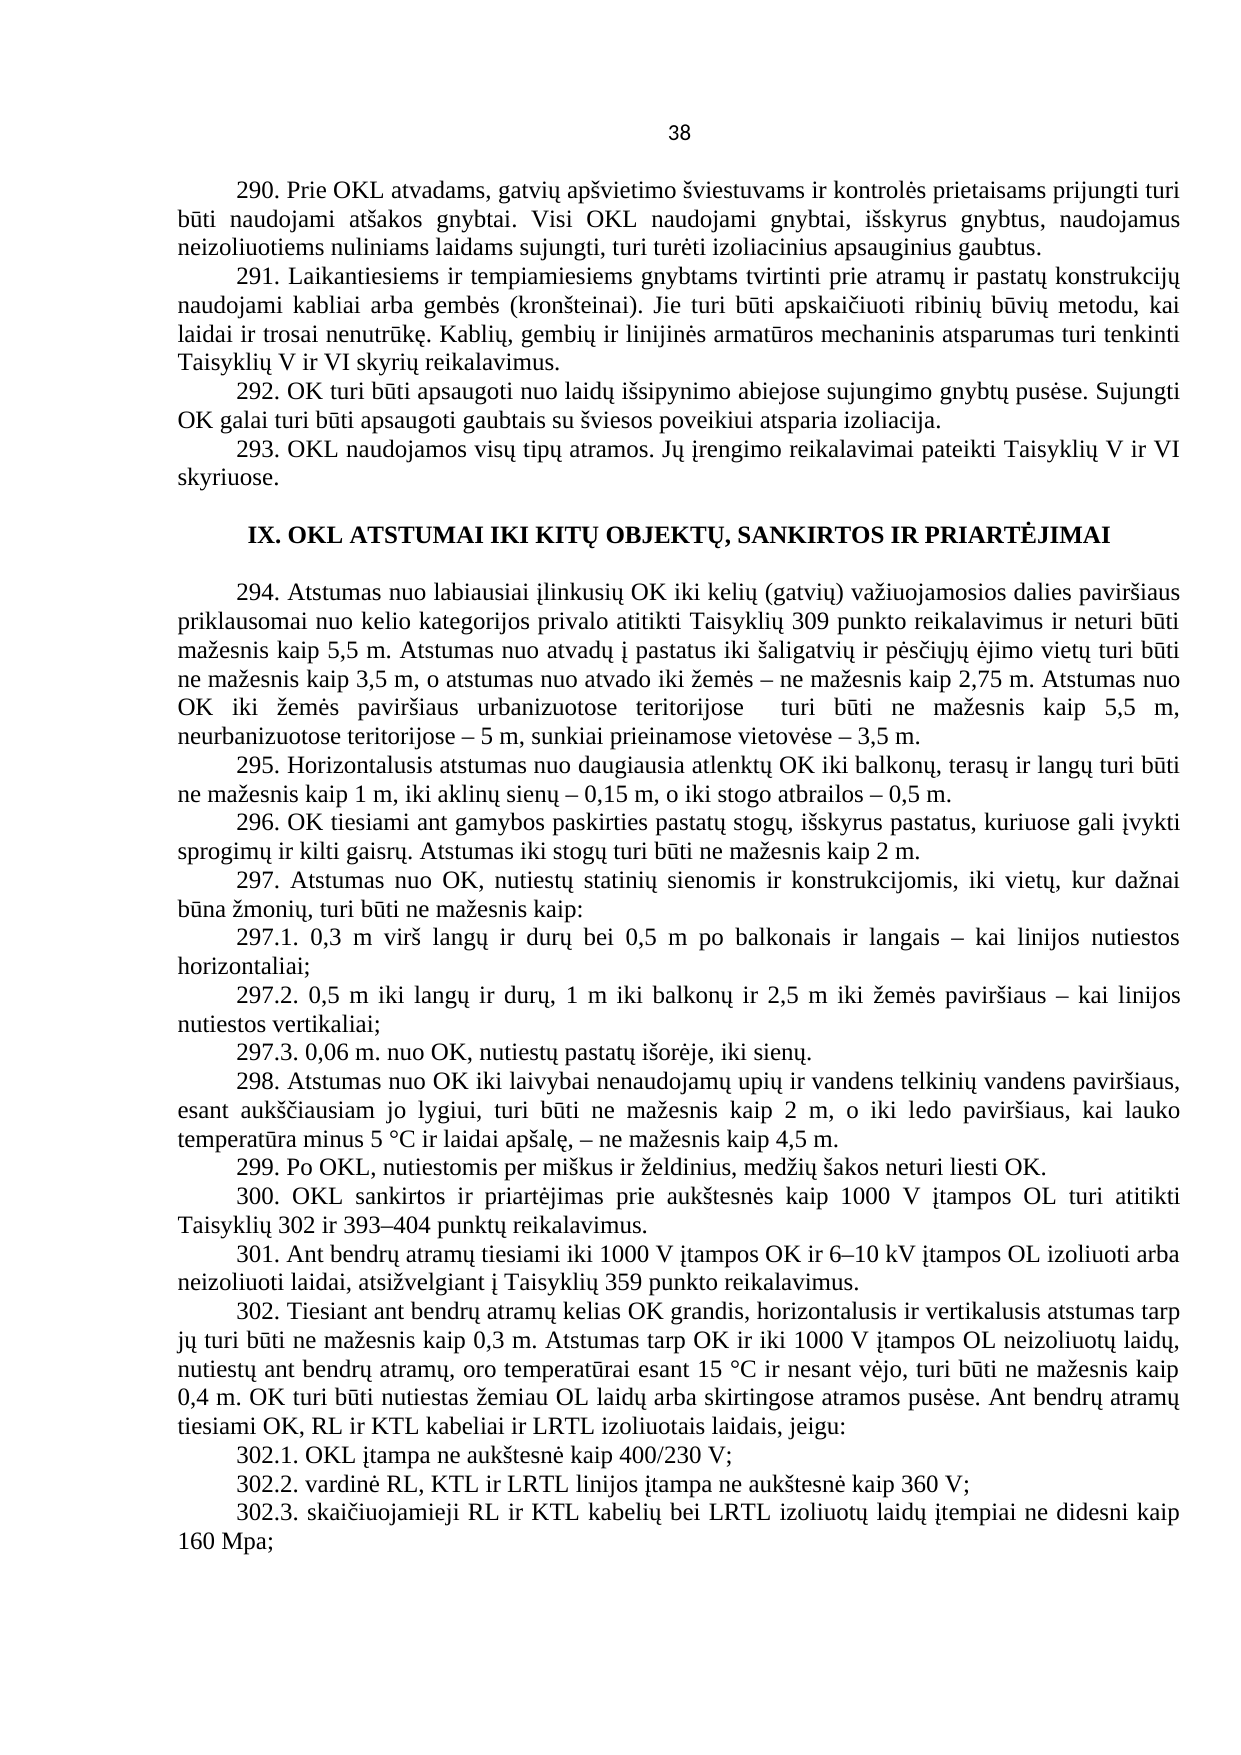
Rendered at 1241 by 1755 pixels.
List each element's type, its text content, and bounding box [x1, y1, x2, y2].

text 300. OKL sankirtos ir priartėjimas prie aukštesnės kaip 1000 V įtampos OL turi atitikti Taisyklių 302 ir 393–404 punktų reikalavimus. [177, 1181, 1181, 1239]
text 296. OK tiesiami ant gamybos paskirties pastatų stogų, išskyrus pastatus, kuriuose gali įvykti sprogimų ir kilti gaisrų. Atstumas iki stogų turi būti ne mažesnis kaip 2 m. [177, 807, 1181, 865]
text 302.2. vardinė RL, KTL ir LRTL linijos įtampa ne aukštesnė kaip 360 V; [177, 1469, 1181, 1497]
text 302.3. skaičiuojamieji RL ir KTL kabelių bei LRTL izoliuotų laidų įtempiai ne didesni kaip 160 Mpa; [177, 1497, 1181, 1555]
text 302. Tiesiant ant bendrų atramų kelias OK grandis, horizontalusis ir vertikalusis atstumas tarp jų turi būti ne mažesnis kaip 0,3 m. Atstumas tarp OK ir iki 1000 V įtampos OL neizoliuotų laidų, nutiestų ant bendrų atramų, oro temperatūrai esant 15 °C ir nesant vėjo, turi būti ne mažesnis kaip 0,4 m. OK turi būti nutiestas žemiau OL laidų arba skirtingose atramos pusėse. Ant bendrų atramų tiesiami OK, RL ir KTL kabeliai ir LRTL izoliuotais laidais, jeigu: [177, 1296, 1181, 1440]
text 302.1. OKL įtampa ne aukštesnė kaip 400/230 V; [177, 1440, 1181, 1469]
text 295. Horizontalusis atstumas nuo daugiausia atlenktų OK iki balkonų, terasų ir langų turi būti ne mažesnis kaip 1 m, iki aklinų sienų – 0,15 m, o iki stogo atbrailos – 0,5 m. [177, 750, 1181, 807]
text 297.1. 0,3 m virš langų ir durų bei 0,5 m po balkonais ir langais – kai linijos nutiestos horizontaliai; [177, 922, 1181, 980]
text 297.2. 0,5 m iki langų ir durų, 1 m iki balkonų ir 2,5 m iki žemės paviršiaus – kai linijos nutiestos vertikaliai; [177, 980, 1181, 1037]
text 292. OK turi būti apsaugoti nuo laidų išsipynimo abiejose sujungimo gnybtų pusėse. Sujungti OK galai turi būti apsaugoti gaubtais su šviesos poveikiui atsparia izoliacija. [177, 376, 1181, 434]
text IX. OKL ATSTUMAI IKI KITŲ OBJEKTŲ, SANKIRTOS IR PRIARTĖJIMAI [177, 520, 1181, 549]
text 290. Prie OKL atvadams, gatvių apšvietimo šviestuvams ir kontrolės prietaisams prijungti turi būti naudojami atšakos gnybtai. Visi OKL naudojami gnybtai, išskyrus gnybtus, naudojamus neizoliuotiems nuliniams laidams sujungti, turi turėti izoliacinius apsauginius gaubtus. [177, 175, 1181, 261]
text 297. Atstumas nuo OK, nutiestų statinių sienomis ir konstrukcijomis, iki vietų, kur dažnai būna žmonių, turi būti ne mažesnis kaip: [177, 865, 1181, 922]
text 294. Atstumas nuo labiausiai įlinkusių OK iki kelių (gatvių) važiuojamosios dalies paviršiaus priklausomai nuo kelio kategorijos privalo atitikti Taisyklių 309 punkto reikalavimus ir neturi būti mažesnis kaip 5,5 m. Atstumas nuo atvadų į pastatus iki šaligatvių ir pėsčiųjų ėjimo vietų turi būti ne mažesnis kaip 3,5 m, o atstumas nuo atvado iki žemės – ne mažesnis kaip 2,75 m. Atstumas nuo OK iki žemės paviršiaus urbanizuotose teritorijose turi būti ne mažesnis kaip 5,5 m, neurbanizuotose teritorijose – 5 m, sunkiai prieinamose vietovėse – 3,5 m. [177, 577, 1181, 750]
text 301. Ant bendrų atramų tiesiami iki 1000 V įtampos OK ir 6–10 kV įtampos OL izoliuoti arba neizoliuoti laidai, atsižvelgiant į Taisyklių 359 punkto reikalavimus. [177, 1239, 1181, 1296]
text 299. Po OKL, nutiestomis per miškus ir želdinius, medžių šakos neturi liesti OK. [177, 1152, 1181, 1181]
text 293. OKL naudojamos visų tipų atramos. Jų įrengimo reikalavimai pateikti Taisyklių V ir VI skyriuose. [177, 434, 1181, 491]
text 297.3. 0,06 m. nuo OK, nutiestų pastatų išorėje, iki sienų. [177, 1037, 1181, 1066]
text 298. Atstumas nuo OK iki laivybai nenaudojamų upių ir vandens telkinių vandens paviršiaus, esant aukščiausiam jo lygiui, turi būti ne mažesnis kaip 2 m, o iki ledo paviršiaus, kai lauko temperatūra minus 5 °C ir laidai apšalę, – ne mažesnis kaip 4,5 m. [177, 1066, 1181, 1152]
text 291. Laikantiesiems ir tempiamiesiems gnybtams tvirtinti prie atramų ir pastatų konstrukcijų naudojami kabliai arba gembės (kronšteinai). Jie turi būti apskaičiuoti ribinių būvių metodu, kai laidai ir trosai nenutrūkę. Kablių, gembių ir linijinės armatūros mechaninis atsparumas turi tenkinti Taisyklių V ir VI skyrių reikalavimus. [177, 261, 1181, 376]
